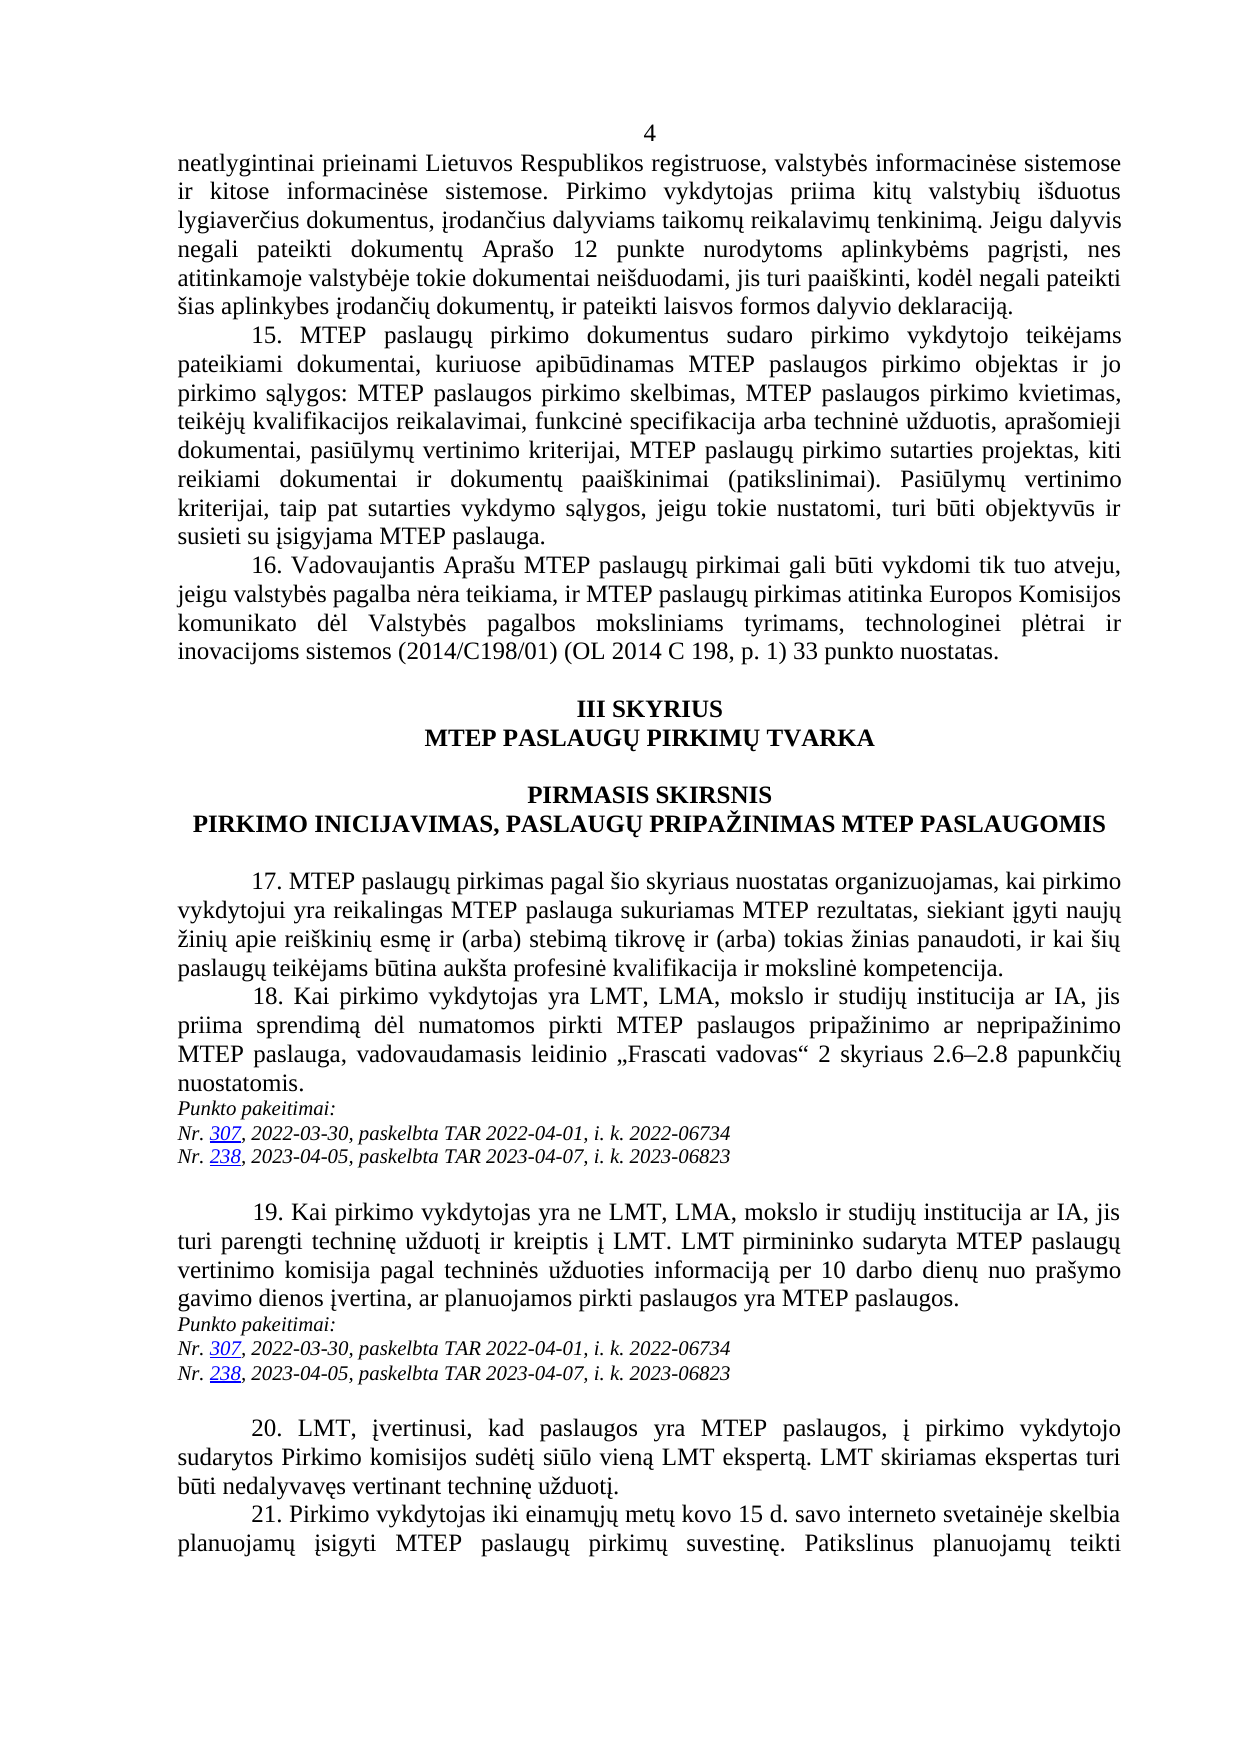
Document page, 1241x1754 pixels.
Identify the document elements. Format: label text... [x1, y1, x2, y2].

text Nr. 238, 2023-04-05, paskelbta TAR 2023-04-07, i. k. 2023-06823 [177, 1144, 1122, 1168]
text 20. LMT, įvertinusi, kad paslaugos yra MTEP paslaugos, į pirkimo vykdytojo sudarytos Pirkimo komisijos sudėtį siūlo vieną LMT ekspertą. LMT skiriamas ekspertas turi būti nedalyvavęs vertinant techninę užduotį. [177, 1413, 1122, 1499]
text Punkto pakeitimai: [177, 1096, 1122, 1120]
text 19. Kai pirkimo vykdytojas yra ne LMT, LMA, mokslo ir studijų institucija ar IA, jis turi parengti techninę užduotį ir kreiptis į LMT. LMT pirmininko sudaryta MTEP paslaugų vertinimo komisija pagal techninės užduoties informaciją per 10 darbo dienų nuo prašymo gavimo dienos įvertina, ar planuojamos pirkti paslaugos yra MTEP paslaugos. [177, 1197, 1122, 1312]
text Nr. 307, 2022-03-30, paskelbta TAR 2022-04-01, i. k. 2022-06734 [177, 1120, 1122, 1144]
text Nr. 307, 2022-03-30, paskelbta TAR 2022-04-01, i. k. 2022-06734 [177, 1336, 1122, 1360]
text PIRMASIS SKIRSNIS [177, 780, 1122, 809]
text III SKYRIUS [177, 694, 1122, 723]
text Punkto pakeitimai: [177, 1312, 1122, 1336]
text 21. Pirkimo vykdytojas iki einamųjų metų kovo 15 d. savo interneto svetainėje skelbia planuojamų įsigyti MTEP paslaugų pirkimų suvestinę. Patikslinus planuojamų teikti [177, 1499, 1122, 1557]
text 18. Kai pirkimo vykdytojas yra LMT, LMA, mokslo ir studijų institucija ar IA, jis priima sprendimą dėl numatomos pirkti MTEP paslaugos pripažinimo ar nepripažinimo MTEP paslauga, vadovaudamasis leidinio „Frascati vadovas“ 2 skyriaus 2.6–2.8 papunkčių nuostatomis. [177, 981, 1122, 1096]
text MTEP PASLAUGŲ PIRKIMŲ TVARKA [177, 723, 1122, 751]
text 17. MTEP paslaugų pirkimas pagal šio skyriaus nuostatas organizuojamas, kai pirkimo vykdytojui yra reikalingas MTEP paslauga sukuriamas MTEP rezultatas, siekiant įgyti naujų žinių apie reiškinių esmę ir (arba) stebimą tikrovę ir (arba) tokias žinias panaudoti, ir kai šių paslaugų teikėjams būtina aukšta profesinė kvalifikacija ir mokslinė kompetencija. [177, 866, 1122, 981]
text PIRKIMO INICIJAVIMAS, PASLAUGŲ PRIPAŽINIMAS MTEP PASLAUGOMIS [177, 809, 1122, 838]
text Nr. 238, 2023-04-05, paskelbta TAR 2023-04-07, i. k. 2023-06823 [177, 1360, 1122, 1384]
text 16. Vadovaujantis Aprašu MTEP paslaugų pirkimai gali būti vykdomi tik tuo atveju, jeigu valstybės pagalba nėra teikiama, ir MTEP paslaugų pirkimas atitinka Europos Komisijos komunikato dėl Valstybės pagalbos moksliniams tyrimams, technologinei plėtrai ir inovacijoms sistemos (2014/C198/01) (OL 2014 C 198, p. 1) 33 punkto nuostatas. [177, 550, 1122, 665]
text neatlygintinai prieinami Lietuvos Respublikos registruose, valstybės informacinėse sistemose ir kitose informacinėse sistemose. Pirkimo vykdytojas priima kitų valstybių išduotus lygiaverčius dokumentus, įrodančius dalyviams taikomų reikalavimų tenkinimą. Jeigu dalyvis negali pateikti dokumentų Aprašo 12 punkte nurodytoms aplinkybėms pagrįsti, nes atitinkamoje valstybėje tokie dokumentai neišduodami, jis turi paaiškinti, kodėl negali pateikti šias aplinkybes įrodančių dokumentų, ir pateikti laisvos formos dalyvio deklaraciją. [177, 148, 1122, 320]
text 15. MTEP paslaugų pirkimo dokumentus sudaro pirkimo vykdytojo teikėjams pateikiami dokumentai, kuriuose apibūdinamas MTEP paslaugos pirkimo objektas ir jo pirkimo sąlygos: MTEP paslaugos pirkimo skelbimas, MTEP paslaugos pirkimo kvietimas, teikėjų kvalifikacijos reikalavimai, funkcinė specifikacija arba techninė užduotis, aprašomieji dokumentai, pasiūlymų vertinimo kriterijai, MTEP paslaugų pirkimo sutarties projektas, kiti reikiami dokumentai ir dokumentų paaiškinimai (patikslinimai). Pasiūlymų vertinimo kriterijai, taip pat sutarties vykdymo sąlygos, jeigu tokie nustatomi, turi būti objektyvūs ir susieti su įsigyjama MTEP paslauga. [177, 320, 1122, 550]
